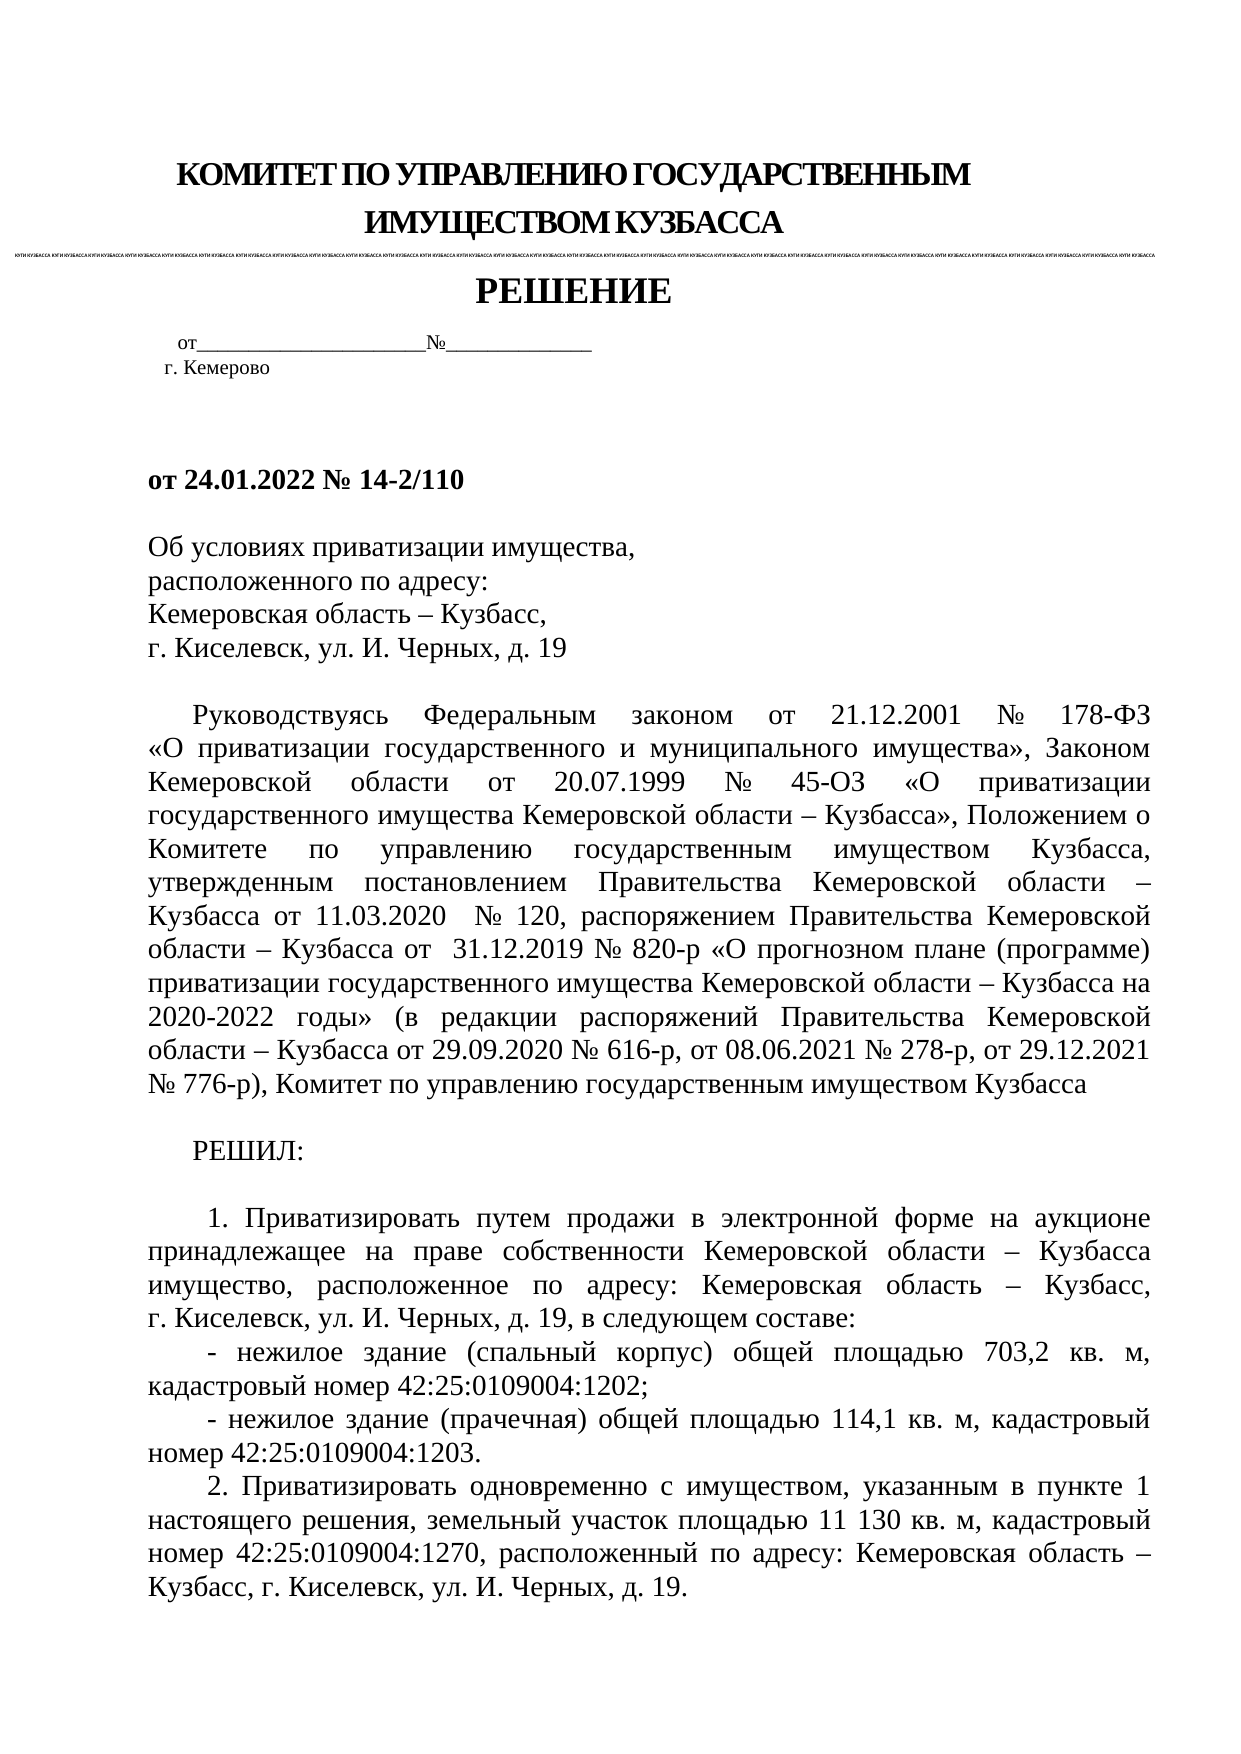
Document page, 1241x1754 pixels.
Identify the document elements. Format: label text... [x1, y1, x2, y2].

text - нежилое здание (прачечная) общей площадью 114,1 кв. м, кадастровый номер 42:25:0109004:1203. [148, 1401, 1152, 1468]
text Кемеровская область – Кузбасс, [148, 596, 1152, 630]
text 1. Приватизировать путем продажи в электронной форме на аукционе принадлежащее на праве собственности Кемеровской области – Кузбасса имущество, расположенное по адресу: Кемеровская область – Кузбасс, г. Киселевск, ул. И. Черных, д. 19, в следующем составе: [148, 1200, 1152, 1334]
text Руководствуясь Федеральным законом от 21.12.2001 № 178-ФЗ «О приватизации государственного и муниципального имущества», Законом Кемеровской области от 20.07.1999 № 45-ОЗ «О приватизации государственного имущества Кемеровской области – Кузбасса», Положением о Комитете по управлению государственным имуществом Кузбасса, утвержденным постановлением Правительства Кемеровской области – Кузбасса от 11.03.2020 № 120, распоряжением Правительства Кемеровской области – Кузбасса от 31.12.2019 № 820-р «О прогнозном плане (программе) приватизации государственного имущества Кемеровской области – Кузбасса на 2020-2022 годы» (в редакции распоряжений Правительства Кемеровской области – Кузбасса от 29.09.2020 № 616-р, от 08.06.2021 № 278-р, от 29.12.2021 № 776-р), Комитет по управлению государственным имуществом Кузбасса [148, 697, 1152, 1099]
text Об условиях приватизации имущества, [148, 529, 1152, 563]
text - нежилое здание (спальный корпус) общей площадью 703,2 кв. м, кадастровый номер 42:25:0109004:1202; [148, 1334, 1152, 1401]
text РЕШИЛ: [148, 1133, 1152, 1166]
text от 24.01.2022 № 14-2/110 [148, 118, 1152, 496]
text 2. Приватизировать одновременно с имуществом, указанным в пункте 1 настоящего решения, земельный участок площадью 11 130 кв. м, кадастровый номер 42:25:0109004:1270, расположенный по адресу: Кемеровская область – Кузбасс, г. Киселевск, ул. И. Черных, д. 19. [148, 1468, 1152, 1602]
text расположенного по адресу: [148, 563, 1152, 596]
text г. Киселевск, ул. И. Черных, д. 19 [148, 630, 1152, 663]
